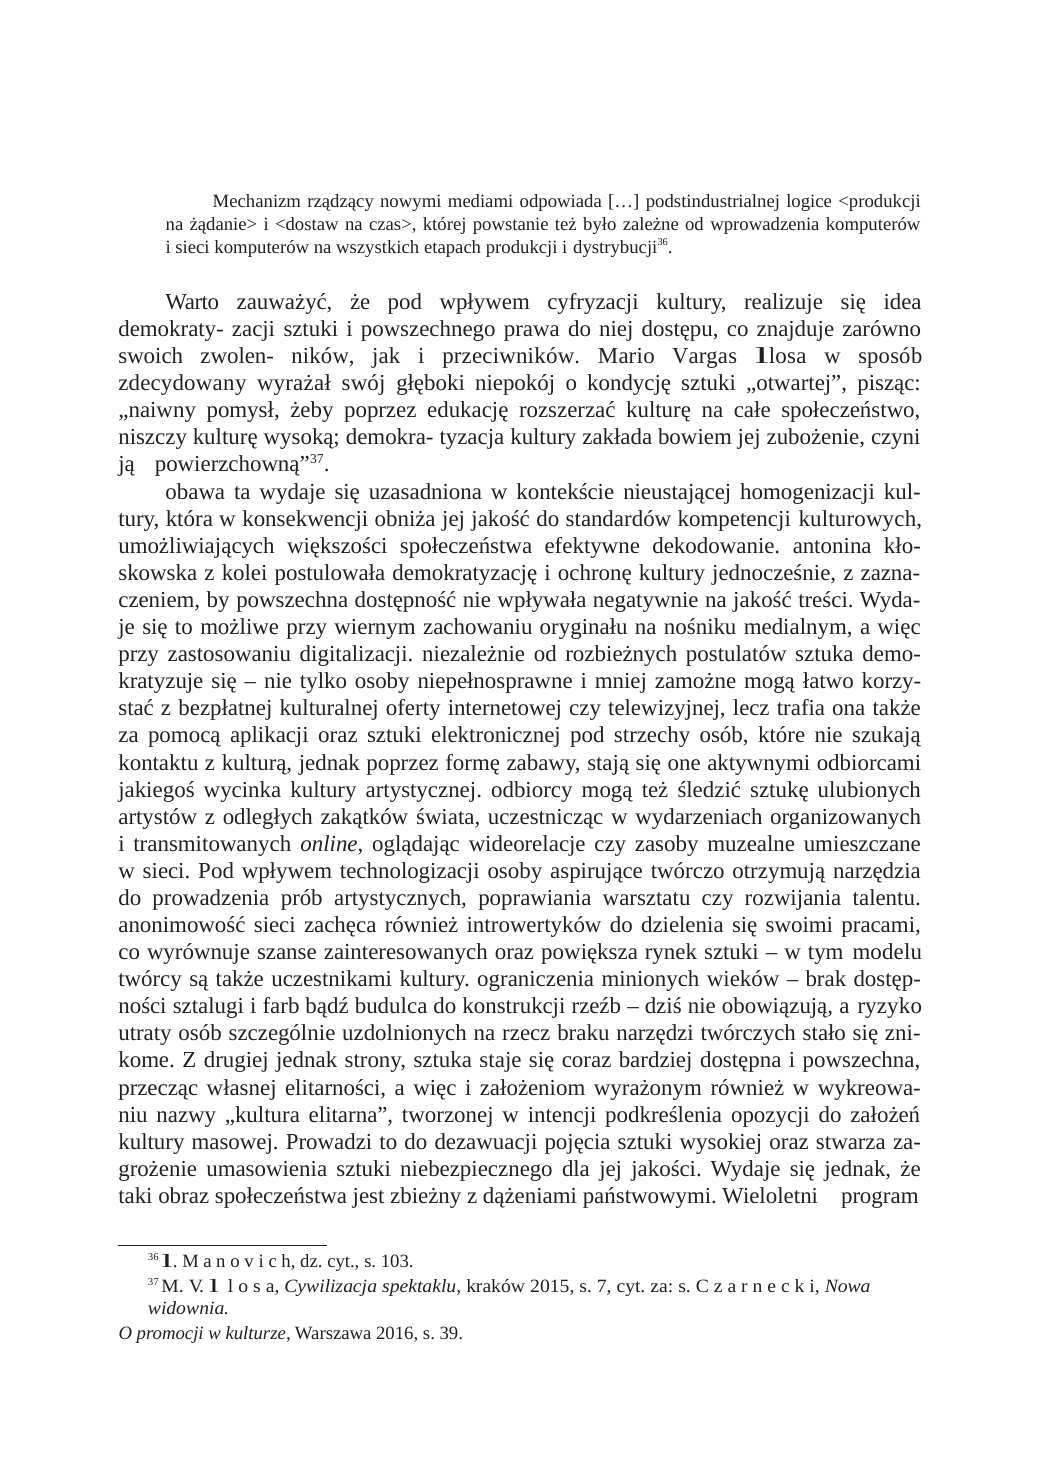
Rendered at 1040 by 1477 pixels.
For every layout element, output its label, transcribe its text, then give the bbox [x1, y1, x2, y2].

text obawa ta wydaje się uzasadniona w kontekście nieustającej homogenizacji kul- tury, która w konsekwencji obniża jej jakość do standardów kompetencji kulturowych, umożliwiających większości społeczeństwa efektywne dekodowanie. antonina kło- skowska z kolei postulowała demokratyzację i ochronę kultury jednocześnie, z zazna- czeniem, by powszechna dostępność nie wpływała negatywnie na jakość treści. Wyda- je się to możliwe przy wiernym zachowaniu oryginału na nośniku medialnym, a więc przy zastosowaniu digitalizacji. niezależnie od rozbieżnych postulatów sztuka demo- kratyzuje się – nie tylko osoby niepełnosprawne i mniej zamożne mogą łatwo korzy- stać z bezpłatnej kulturalnej oferty internetowej czy telewizyjnej, lecz trafia ona także za pomocą aplikacji oraz sztuki elektronicznej pod strzechy osób, które nie szukają kontaktu z kulturą, jednak poprzez formę zabawy, stają się one aktywnymi odbiorcami jakiegoś wycinka kultury artystycznej. odbiorcy mogą też śledzić sztukę ulubionych artystów z odległych zakątków świata, uczestnicząc w wydarzeniach organizowanych i transmitowanych online, oglądając wideorelacje czy zasoby muzealne umieszczane w sieci. Pod wpływem technologizacji osoby aspirujące twórczo otrzymują narzędzia do prowadzenia prób artystycznych, poprawiania warsztatu czy rozwijania talentu. anonimowość sieci zachęca również introwertyków do dzielenia się swoimi pracami, co wyrównuje szanse zainteresowanych oraz powiększa rynek sztuki – w tym modelu twórcy są także uczestnikami kultury. ograniczenia minionych wieków – brak dostęp- ności sztalugi i farb bądź budulca do konstrukcji rzeźb – dziś nie obowiązują, a ryzyko utraty osób szczególnie uzdolnionych na rzecz braku narzędzi twórczych stało się zni- kome. Z drugiej jednak strony, sztuka staje się coraz bardziej dostępna i powszechna, przecząc własnej elitarności, a więc i założeniom wyrażonym również w wykreowa- niu nazwy „kultura elitarna”, tworzonej w intencji podkreślenia opozycji do założeń kultury masowej. Prowadzi to do dezawuacji pojęcia sztuki wysokiej oraz stwarza za- grożenie umasowienia sztuki niebezpiecznego dla jej jakości. Wydaje się jednak, że taki obraz społeczeństwa jest zbieżny z dążeniami państwowymi. Wieloletni program [118, 478, 922, 1208]
text Mechanizm rządzący nowymi mediami odpowiada […] podstindustrialnej logice <produkcji na żądanie> i <dostaw na czas>, której powstanie też było zależne od wprowadzenia komputerów i sieci komputerów na wszystkich etapach produkcji i dystrybucji36. [165, 190, 922, 257]
text 37 M. V. l l o s a, Cywilizacja spektaklu, kraków 2015, s. 7, cyt. za: s. C z a r n e c k i, Nowa widownia. [148, 1275, 933, 1318]
text 36 l. M a n o v i c h, dz. cyt., s. 103. [148, 1244, 933, 1271]
text Warto zauważyć, że pod wpływem cyfryzacji kultury, realizuje się idea demokraty- zacji sztuki i powszechnego prawa do niej dostępu, co znajduje zarówno swoich zwolen- ników, jak i przeciwników. Mario Vargas llosa w sposób zdecydowany wyrażał swój głęboki niepokój o kondycję sztuki „otwartej”, pisząc: „naiwny pomysł, żeby poprzez edukację rozszerzać kulturę na całe społeczeństwo, niszczy kulturę wysoką; demokra- tyzacja kultury zakłada bowiem jej zubożenie, czyni ją powierzchowną”37. [118, 288, 922, 477]
text O promocji w kulturze, Warszawa 2016, s. 39. [115, 1322, 466, 1344]
